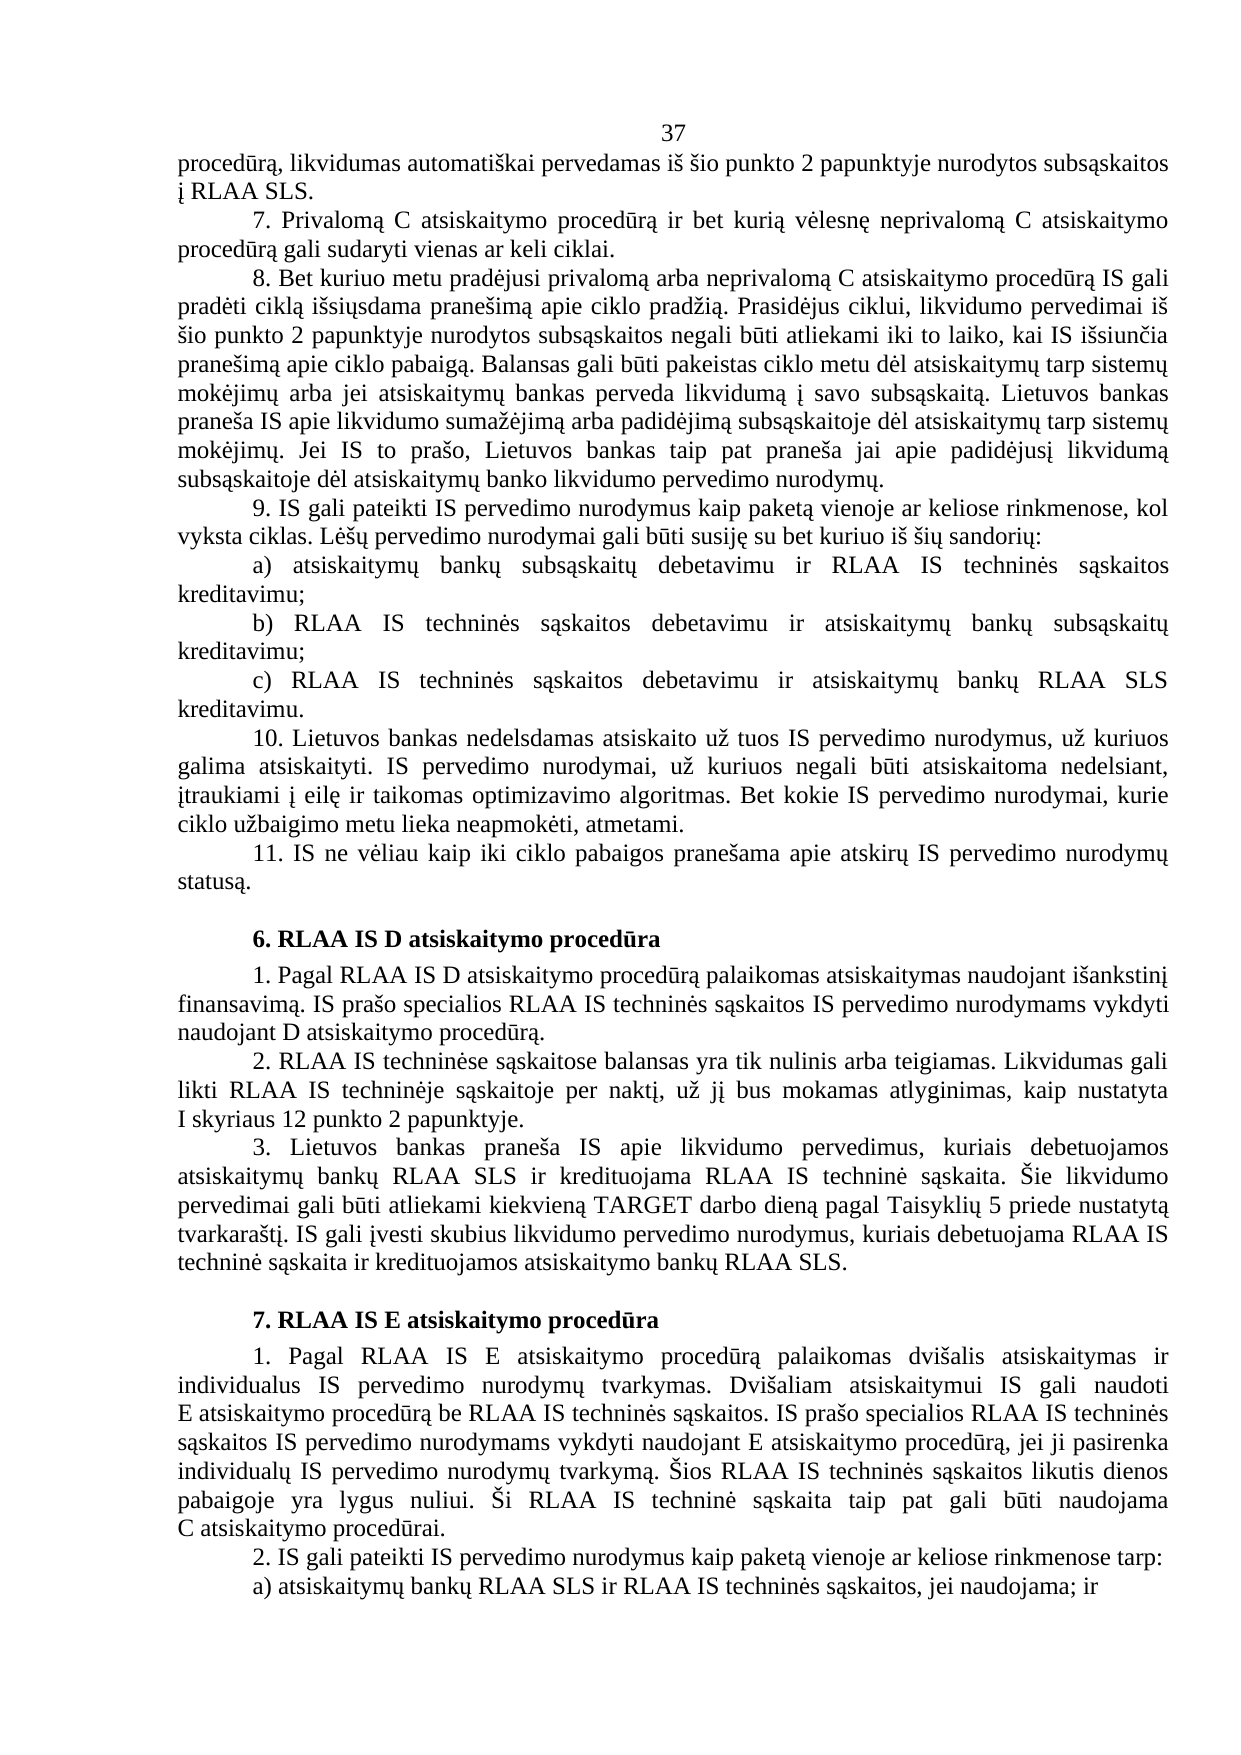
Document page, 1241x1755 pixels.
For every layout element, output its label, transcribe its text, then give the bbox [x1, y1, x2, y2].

text 3. Lietuvos bankas praneša IS apie likvidumo pervedimus, kuriais debetuojamos atsiskaitymų bankų RLAA SLS ir kredituojama RLAA IS techninė sąskaita. Šie likvidumo pervedimai gali būti atliekami kiekvieną TARGET darbo dieną pagal Taisyklių 5 priede nustatytą tvarkaraštį. IS gali įvesti skubius likvidumo pervedimo nurodymus, kuriais debetuojama RLAA IS techninė sąskaita ir kredituojamos atsiskaitymo bankų RLAA SLS. [177, 1132, 1169, 1276]
text a) atsiskaitymų bankų RLAA SLS ir RLAA IS techninės sąskaitos, jei naudojama; ir [177, 1571, 1169, 1600]
text 2. RLAA IS techninėse sąskaitose balansas yra tik nulinis arba teigiamas. Likvidumas gali likti RLAA IS techninėje sąskaitoje per naktį, už jį bus mokamas atlyginimas, kaip nustatyta I skyriaus 12 punkto 2 papunktyje. [177, 1046, 1169, 1132]
text 7. RLAA IS E atsiskaitymo procedūra [177, 1305, 1169, 1334]
text 10. Lietuvos bankas nedelsdamas atsiskaito už tuos IS pervedimo nurodymus, už kuriuos galima atsiskaityti. IS pervedimo nurodymai, už kuriuos negali būti atsiskaitoma nedelsiant, įtraukiami į eilę ir taikomas optimizavimo algoritmas. Bet kokie IS pervedimo nurodymai, kurie ciklo užbaigimo metu lieka neapmokėti, atmetami. [177, 723, 1169, 838]
text procedūrą, likvidumas automatiškai pervedamas iš šio punkto 2 papunktyje nurodytos subsąskaitos į RLAA SLS. [177, 148, 1169, 205]
text 1. Pagal RLAA IS D atsiskaitymo procedūrą palaikomas atsiskaitymas naudojant išankstinį finansavimą. IS prašo specialios RLAA IS techninės sąskaitos IS pervedimo nurodymams vykdyti naudojant D atsiskaitymo procedūrą. [177, 960, 1169, 1046]
text 7. Privalomą C atsiskaitymo procedūrą ir bet kurią vėlesnę neprivalomą C atsiskaitymo procedūrą gali sudaryti vienas ar keli ciklai. [177, 205, 1169, 263]
text a) atsiskaitymų bankų subsąskaitų debetavimu ir RLAA IS techninės sąskaitos kreditavimu; [177, 550, 1169, 608]
text 11. IS ne vėliau kaip iki ciklo pabaigos pranešama apie atskirų IS pervedimo nurodymų statusą. [177, 838, 1169, 895]
text 8. Bet kuriuo metu pradėjusi privalomą arba neprivalomą C atsiskaitymo procedūrą IS gali pradėti ciklą išsiųsdama pranešimą apie ciklo pradžią. Prasidėjus ciklui, likvidumo pervedimai iš šio punkto 2 papunktyje nurodytos subsąskaitos negali būti atliekami iki to laiko, kai IS išsiunčia pranešimą apie ciklo pabaigą. Balansas gali būti pakeistas ciklo metu dėl atsiskaitymų tarp sistemų mokėjimų arba jei atsiskaitymų bankas perveda likvidumą į savo subsąskaitą. Lietuvos bankas praneša IS apie likvidumo sumažėjimą arba padidėjimą subsąskaitoje dėl atsiskaitymų tarp sistemų mokėjimų. Jei IS to prašo, Lietuvos bankas taip pat praneša jai apie padidėjusį likvidumą subsąskaitoje dėl atsiskaitymų banko likvidumo pervedimo nurodymų. [177, 263, 1169, 493]
text 6. RLAA IS D atsiskaitymo procedūra [177, 924, 1169, 953]
text 2. IS gali pateikti IS pervedimo nurodymus kaip paketą vienoje ar keliose rinkmenose tarp: [177, 1542, 1169, 1571]
text 1. Pagal RLAA IS E atsiskaitymo procedūrą palaikomas dvišalis atsiskaitymas ir individualus IS pervedimo nurodymų tvarkymas. Dvišaliam atsiskaitymui IS gali naudoti E atsiskaitymo procedūrą be RLAA IS techninės sąskaitos. IS prašo specialios RLAA IS techninės sąskaitos IS pervedimo nurodymams vykdyti naudojant E atsiskaitymo procedūrą, jei ji pasirenka individualų IS pervedimo nurodymų tvarkymą. Šios RLAA IS techninės sąskaitos likutis dienos pabaigoje yra lygus nuliui. Ši RLAA IS techninė sąskaita taip pat gali būti naudojama C atsiskaitymo procedūrai. [177, 1341, 1169, 1542]
text b) RLAA IS techninės sąskaitos debetavimu ir atsiskaitymų bankų subsąskaitų kreditavimu; [177, 608, 1169, 665]
text c) RLAA IS techninės sąskaitos debetavimu ir atsiskaitymų bankų RLAA SLS kreditavimu. [177, 665, 1169, 723]
text 9. IS gali pateikti IS pervedimo nurodymus kaip paketą vienoje ar keliose rinkmenose, kol vyksta ciklas. Lėšų pervedimo nurodymai gali būti susiję su bet kuriuo iš šių sandorių: [177, 493, 1169, 550]
